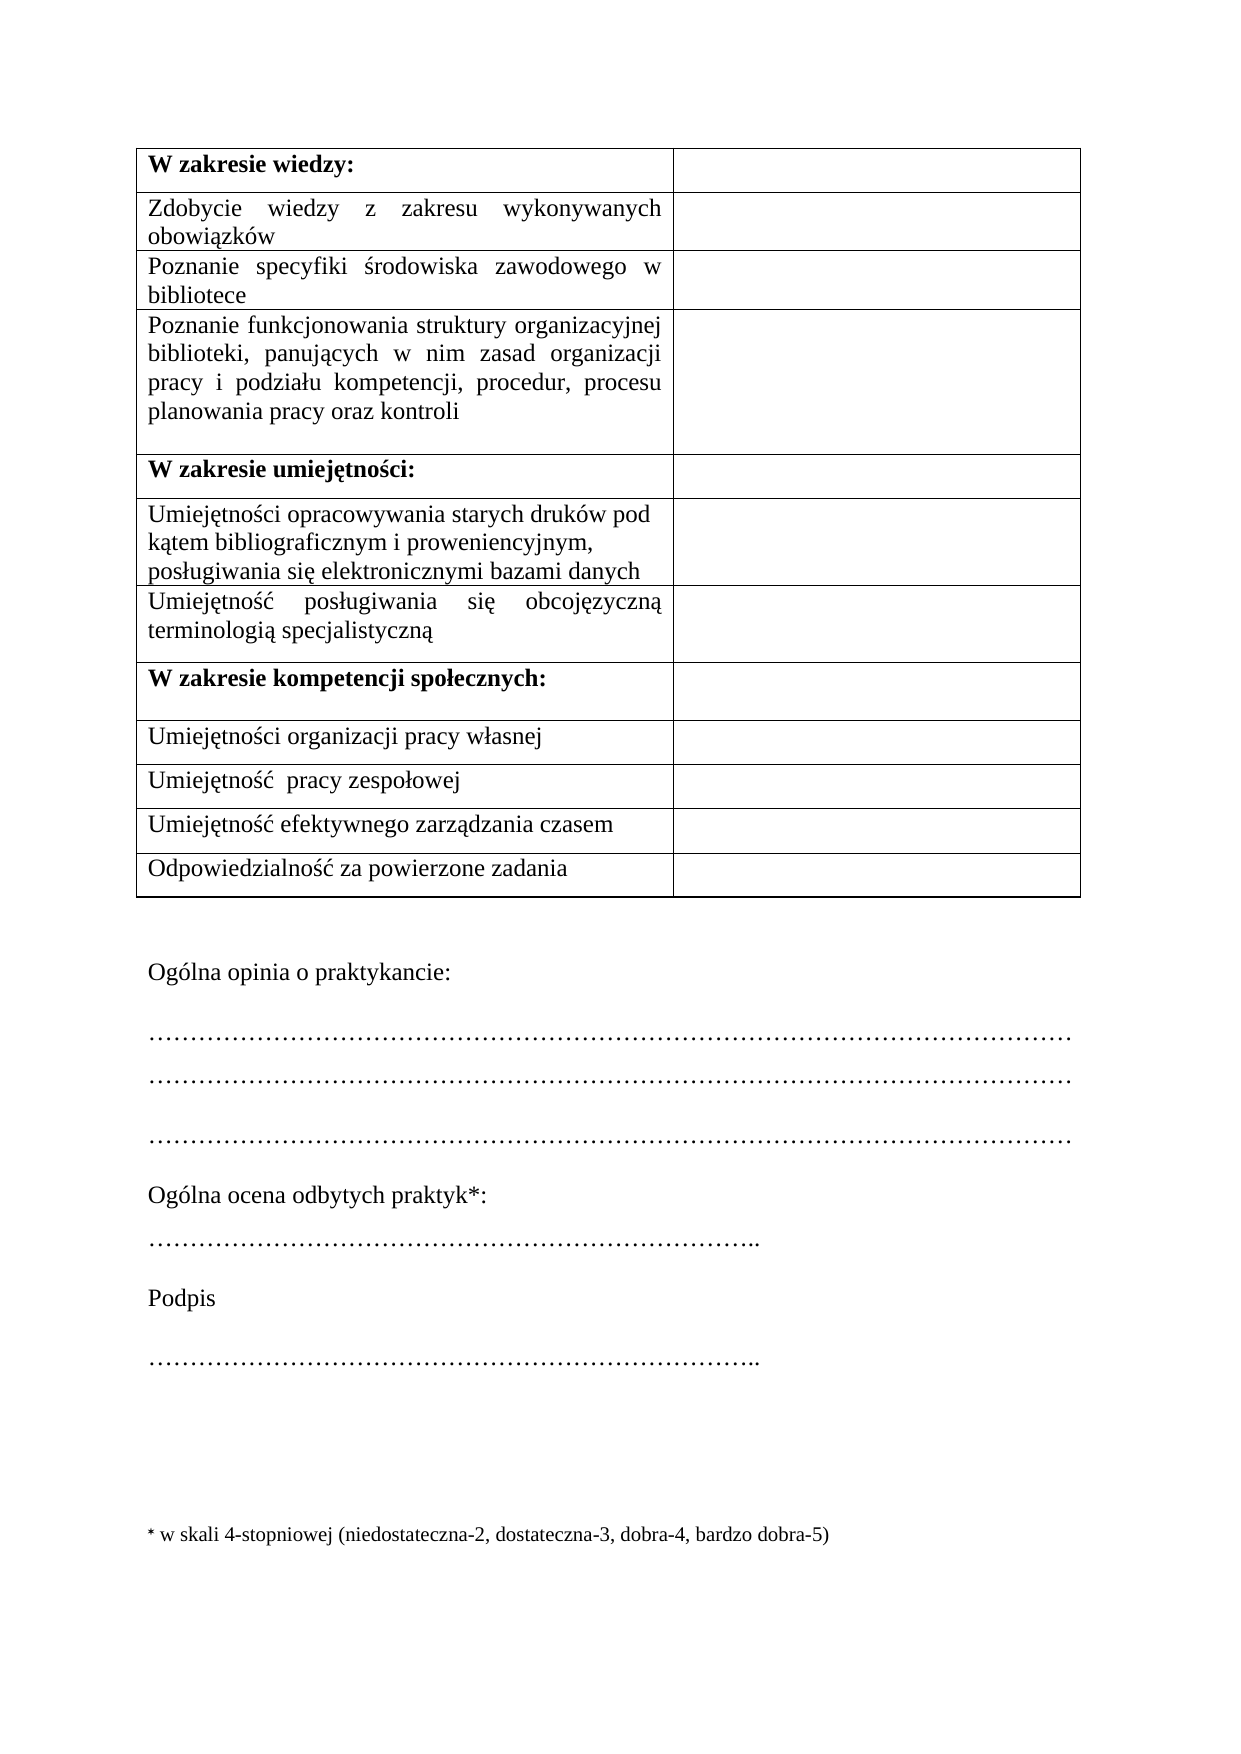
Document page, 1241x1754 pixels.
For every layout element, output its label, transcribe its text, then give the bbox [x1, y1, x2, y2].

table_cell [674, 765, 1080, 808]
text Ogólna opinia o praktykancie: [148, 957, 1093, 986]
table_cell Poznanie specyfiki środowiska zawodowego w bibliotece [137, 251, 673, 309]
table_cell [674, 809, 1080, 852]
table_cell [674, 149, 1080, 192]
table_cell [674, 586, 1080, 662]
table_cell [674, 310, 1080, 453]
text ………………………………………………………………………………………………… [148, 1120, 1093, 1149]
table_cell Umiejętności opracowywania starych druków pod kątem bibliograficznym i proweniencyjnym, posługiwania się elektronicznymi bazami danych [137, 499, 673, 585]
table_cell W zakresie umiejętności: [137, 455, 673, 498]
text …………………………………………………………………………………………………………………………………………………………………………………………………… [148, 1017, 1093, 1089]
table_cell [674, 251, 1080, 309]
text  w skali 4-stopniowej (niedostateczna-2, dostateczna-3, dobra-4, bardzo dobra-5) [148, 1522, 1093, 1546]
table_cell Poznanie funkcjonowania struktury organizacyjnej biblioteki, panujących w nim zasad organizacji pracy i podziału kompetencji, procedur, procesu planowania pracy oraz kontroli [137, 310, 673, 453]
text Podpis [148, 1283, 1093, 1311]
table_cell [674, 854, 1080, 896]
text ……………………………………………………………….. [148, 1342, 1093, 1371]
table_cell [674, 193, 1080, 250]
table_cell [674, 499, 1080, 585]
text Ogólna ocena odbytych praktyk*: ……………………………………………………………….. [148, 1180, 1093, 1252]
table_cell W zakresie wiedzy: [137, 149, 673, 192]
table_cell [674, 663, 1080, 720]
table_cell Zdobycie wiedzy z zakresu wykonywanych obowiązków [137, 193, 673, 250]
table_cell Odpowiedzialność za powierzone zadania [137, 854, 673, 896]
table_cell Umiejętność posługiwania się obcojęzyczną terminologią specjalistyczną [137, 586, 673, 662]
table_cell Umiejętność pracy zespołowej [137, 765, 673, 808]
table_cell [674, 455, 1080, 498]
table_cell [674, 721, 1080, 764]
table_cell Umiejętności organizacji pracy własnej [137, 721, 673, 764]
table_cell W zakresie kompetencji społecznych: [137, 663, 673, 720]
table_cell Umiejętność efektywnego zarządzania czasem [137, 809, 673, 852]
